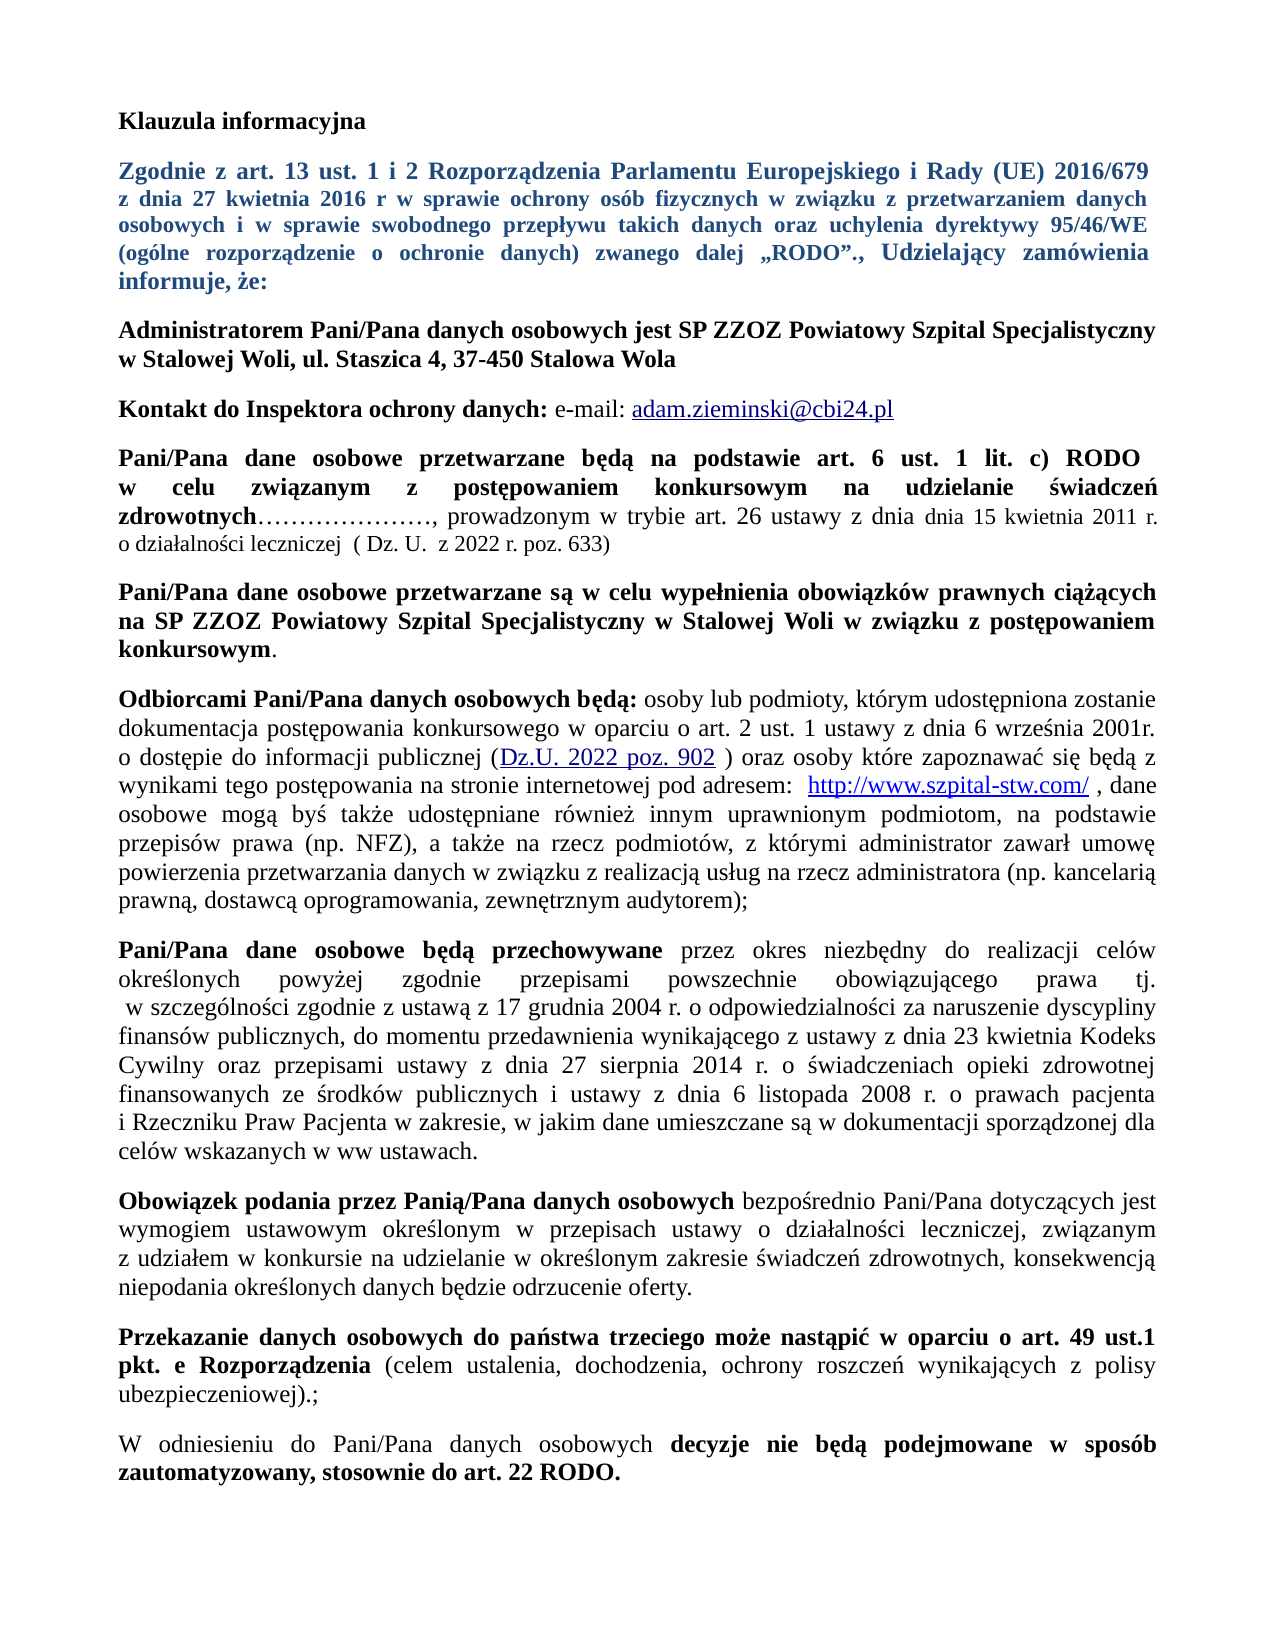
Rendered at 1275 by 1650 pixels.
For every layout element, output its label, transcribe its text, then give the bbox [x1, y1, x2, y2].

text Obowiązek podania przez Panią/Pana danych osobowych bezpośrednio Pani/Pana dotyczących jest wymogiem ustawowym określonym w przepisach ustawy o działalności leczniczej, związanym z udziałem w konkursie na udzielanie w określonym zakresie świadczeń zdrowotnych, konsekwencją niepodania określonych danych będzie odrzucenie oferty. [118, 1186, 1157, 1301]
text Pani/Pana dane osobowe przetwarzane będą na podstawie art. 6 ust. 1 lit. c) RODO w celu związanym z postępowaniem konkursowym na udzielanie świadczeń zdrowotnych…………………, prowadzonym w trybie art. 26 ustawy z dnia dnia 15 kwietnia 2011 r. o działalności leczniczej ( Dz. U. z 2022 r. poz. 633) [118, 443, 1158, 556]
text Zgodnie z art. 13 ust. 1 i 2 Rozporządzenia Parlamentu Europejskiego i Rady (UE) 2016/679 z dnia 27 kwietnia 2016 r w sprawie ochrony osób fizycznych w związku z przetwarzaniem danych osobowych i w sprawie swobodnego przepływu takich danych oraz uchylenia dyrektywy 95/46/WE (ogólne rozporządzenie o ochronie danych) zwanego dalej „RODO”., Udzielający zamówienia informuje, że: [118, 156, 1149, 295]
text Administratorem Pani/Pana danych osobowych jest SP ZZOZ Powiatowy Szpital Specjalistyczny w Stalowej Woli, ul. Staszica 4, 37-450 Stalowa Wola [118, 316, 1157, 373]
text Odbiorcami Pani/Pana danych osobowych będą: osoby lub podmioty, którym udostępniona zostanie dokumentacja postępowania konkursowego w oparciu o art. 2 ust. 1 ustawy z dnia 6 września 2001r. o dostępie do informacji publicznej (Dz.U. 2022 poz. 902 ) oraz osoby które zapoznawać się będą z wynikami tego postępowania na stronie internetowej pod adresem: http://www.szpital-stw.com/ , dane osobowe mogą byś także udostępniane również innym uprawnionym podmiotom, na podstawie przepisów prawa (np. NFZ), a także na rzecz podmiotów, z którymi administrator zawarł umowę powierzenia przetwarzania danych w związku z realizacją usług na rzecz administratora (np. kancelarią prawną, dostawcą oprogramowania, zewnętrznym audytorem); [118, 684, 1157, 914]
text Pani/Pana dane osobowe będą przechowywane przez okres niezbędny do realizacji celów określonych powyżej zgodnie przepisami powszechnie obowiązującego prawa tj. w szczególności zgodnie z ustawą z 17 grudnia 2004 r. o odpowiedzialności za naruszenie dyscypliny finansów publicznych, do momentu przedawnienia wynikającego z ustawy z dnia 23 kwietnia Kodeks Cywilny oraz przepisami ustawy z dnia 27 sierpnia 2014 r. o świadczeniach opieki zdrowotnej finansowanych ze środków publicznych i ustawy z dnia 6 listopada 2008 r. o prawach pacjenta i Rzeczniku Praw Pacjenta w zakresie, w jakim dane umieszczane są w dokumentacji sporządzonej dla celów wskazanych w ww ustawach. [118, 935, 1157, 1165]
text W odniesieniu do Pani/Pana danych osobowych decyzje nie będą podejmowane w sposób zautomatyzowany, stosownie do art. 22 RODO. [118, 1429, 1157, 1486]
text Pani/Pana dane osobowe przetwarzane są w celu wypełnienia obowiązków prawnych ciążących na SP ZZOZ Powiatowy Szpital Specjalistyczny w Stalowej Woli w związku z postępowaniem konkursowym. [118, 577, 1157, 663]
text Kontakt do Inspektora ochrony danych: e-mail: adam.zieminski@cbi24.pl [118, 394, 1175, 423]
text Klauzula informacyjna [118, 106, 1157, 135]
text Przekazanie danych osobowych do państwa trzeciego może nastąpić w oparciu o art. 49 ust.1 pkt. e Rozporządzenia (celem ustalenia, dochodzenia, ochrony roszczeń wynikających z polisy ubezpieczeniowej).; [118, 1322, 1157, 1408]
